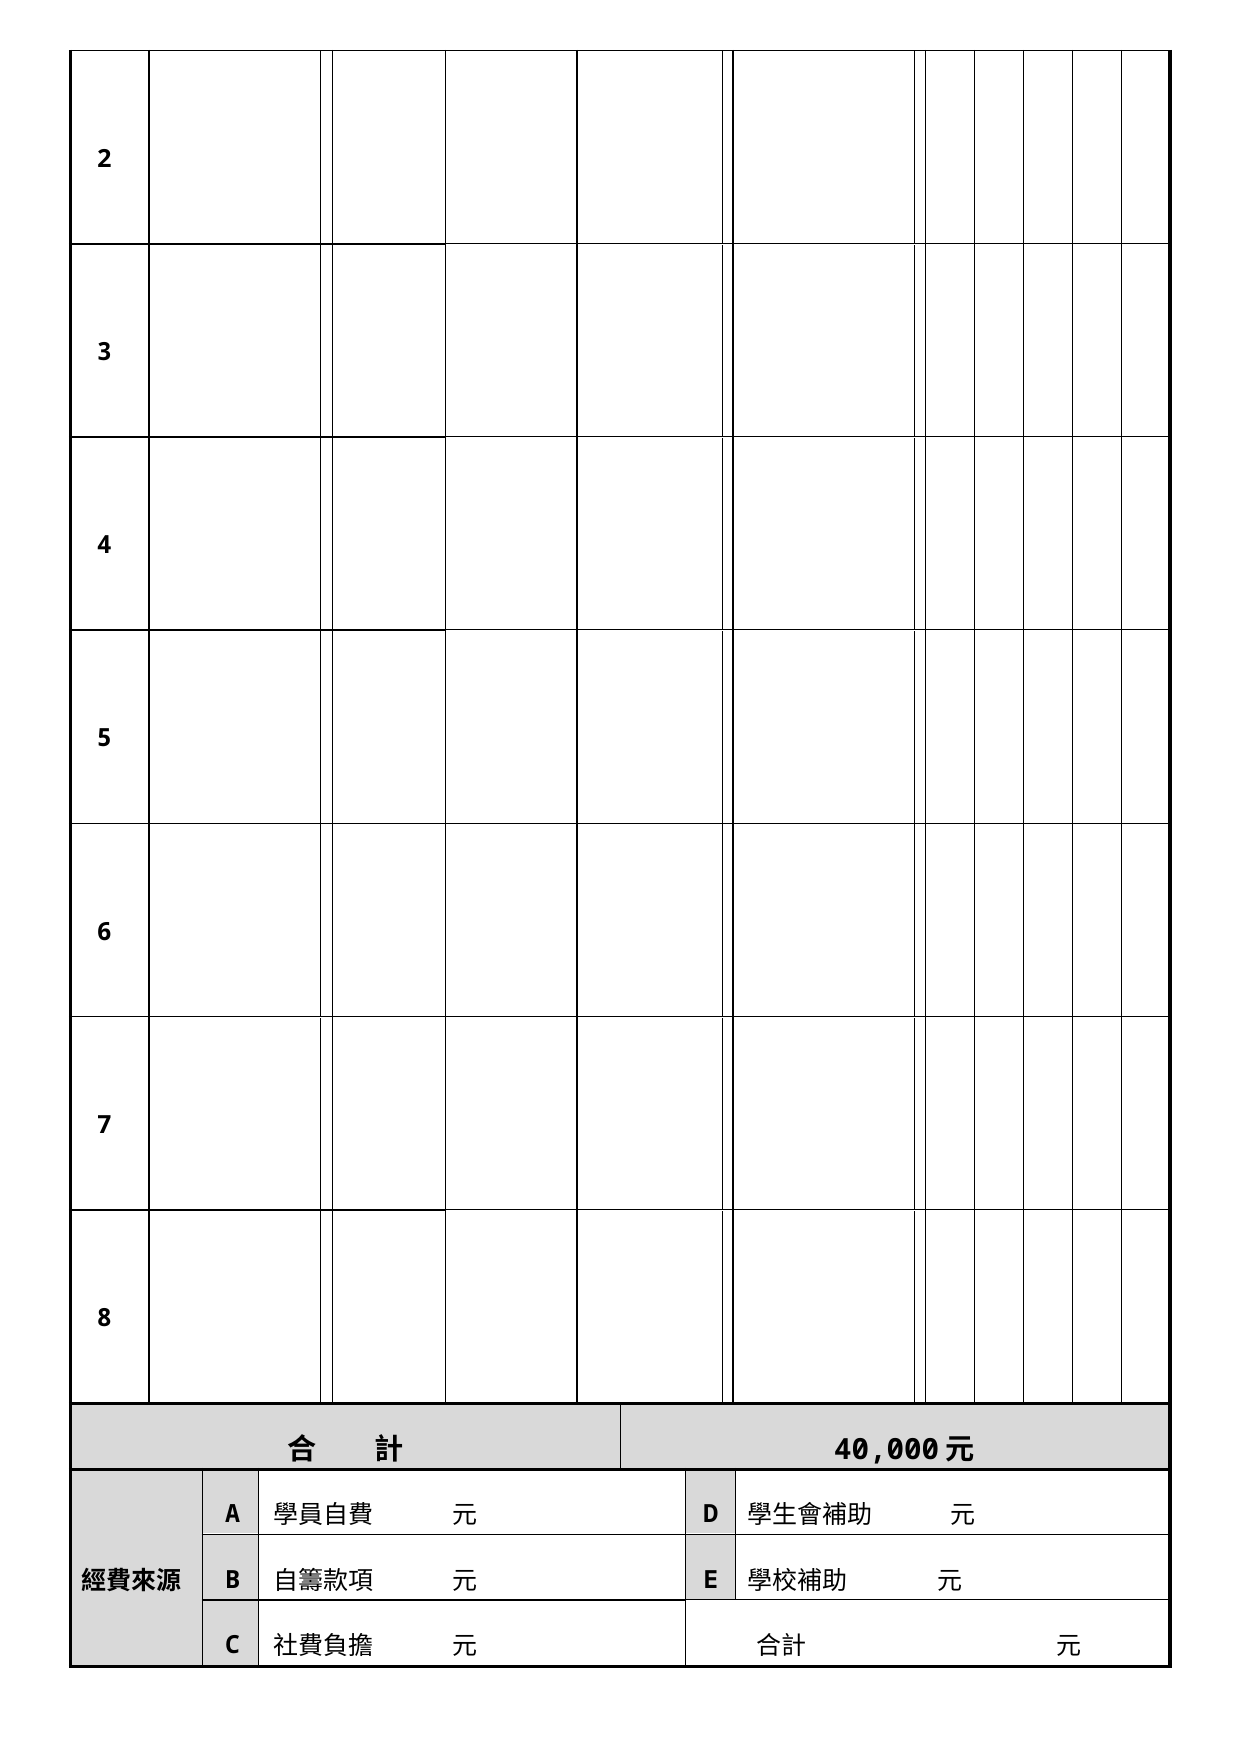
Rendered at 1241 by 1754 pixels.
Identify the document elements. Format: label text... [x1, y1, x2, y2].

table_cell [734, 51, 914, 243]
table_cell [926, 51, 974, 243]
table_cell E [686, 1535, 735, 1599]
table_cell [1122, 1017, 1168, 1209]
table_cell [926, 437, 974, 629]
table_cell [975, 630, 1023, 823]
table_cell 合 計 [72, 1405, 620, 1468]
table_cell B [203, 1535, 258, 1599]
table_cell [723, 51, 732, 243]
table_cell [734, 824, 914, 1016]
table_cell [1122, 824, 1168, 1016]
table_cell 40,000元 [621, 1405, 1168, 1468]
table_cell [1122, 244, 1168, 436]
table_cell 社費負擔 元 [259, 1601, 685, 1665]
table_cell [72, 245, 148, 436]
table_cell [926, 630, 974, 823]
table_cell 學生會補助 元 [736, 1471, 1168, 1533]
table_cell [975, 51, 1023, 243]
table_cell [1024, 437, 1072, 629]
table_cell [1073, 244, 1121, 436]
table_cell [333, 631, 445, 823]
table_cell [578, 824, 722, 1016]
table_cell [915, 51, 925, 243]
table_cell [975, 437, 1023, 629]
table_cell [333, 51, 445, 243]
table_cell [734, 630, 925, 823]
table_cell [150, 438, 320, 629]
table_cell [1024, 51, 1072, 243]
table_cell [1122, 437, 1168, 629]
table_cell [446, 630, 576, 823]
table_cell [578, 630, 732, 823]
table_cell [72, 51, 148, 243]
table_cell [72, 1017, 148, 1209]
table_cell 學校補助 元 [736, 1535, 1168, 1599]
table_cell [150, 245, 320, 436]
table_cell [734, 437, 925, 629]
table_cell [446, 1210, 576, 1402]
table_cell [1073, 630, 1121, 823]
table_cell [926, 1210, 974, 1402]
table_cell [321, 245, 332, 436]
table_cell A [203, 1471, 258, 1533]
table_cell [321, 824, 332, 1016]
table_cell [1122, 630, 1168, 823]
table_cell [321, 51, 332, 243]
table_cell [150, 51, 320, 243]
table_cell [150, 631, 320, 823]
table_cell [975, 244, 1023, 436]
table_cell [446, 824, 576, 1016]
table_cell [72, 438, 148, 629]
table_cell [1024, 1210, 1072, 1402]
table_cell [926, 824, 974, 1016]
table_cell [1024, 244, 1072, 436]
table_cell [1024, 630, 1072, 823]
table_cell 自籌款項 元 [259, 1535, 685, 1599]
table_cell [1073, 824, 1121, 1016]
table_cell [1073, 1017, 1121, 1209]
table_cell [926, 244, 974, 436]
table_cell [975, 824, 1023, 1016]
table_cell [321, 1211, 332, 1402]
table_cell [578, 244, 732, 436]
table_cell [1073, 51, 1121, 243]
table_cell [72, 631, 148, 823]
table_cell 合計 元 [686, 1600, 1168, 1665]
table_cell [734, 244, 925, 436]
table_cell [1024, 824, 1072, 1016]
table_cell [333, 1211, 445, 1402]
table_cell [578, 437, 732, 629]
table_cell 經費來源 [72, 1471, 202, 1665]
table_cell [1073, 437, 1121, 629]
table_cell [1073, 1210, 1121, 1402]
table_cell [333, 438, 445, 629]
table_cell [333, 245, 445, 436]
table_cell [578, 1017, 732, 1209]
table_cell [734, 1017, 925, 1209]
table_cell [72, 824, 148, 1016]
table_cell [975, 1210, 1023, 1402]
table_cell D [686, 1471, 735, 1533]
table_cell [321, 631, 332, 823]
table_cell [333, 824, 445, 1016]
table_cell [446, 51, 576, 243]
table_cell [734, 1210, 925, 1402]
table_cell [926, 1017, 974, 1209]
table_cell [150, 1211, 320, 1402]
table_cell [975, 1017, 1023, 1209]
table_cell [915, 824, 925, 1016]
table_cell [1122, 51, 1168, 243]
table_cell [321, 438, 332, 629]
table_cell [1024, 1017, 1072, 1209]
table_cell C [203, 1601, 258, 1665]
table_cell [578, 1210, 732, 1402]
table_cell [150, 1017, 332, 1209]
table_cell [578, 51, 722, 243]
table_cell [446, 437, 576, 629]
table_cell [333, 1017, 445, 1209]
table_cell [72, 1211, 148, 1402]
table_cell [150, 824, 320, 1016]
table_cell [446, 1017, 576, 1209]
table_cell [446, 244, 576, 436]
table_cell [1122, 1210, 1168, 1402]
table_cell [723, 824, 732, 1016]
table_cell 學員自費 元 [259, 1471, 685, 1533]
